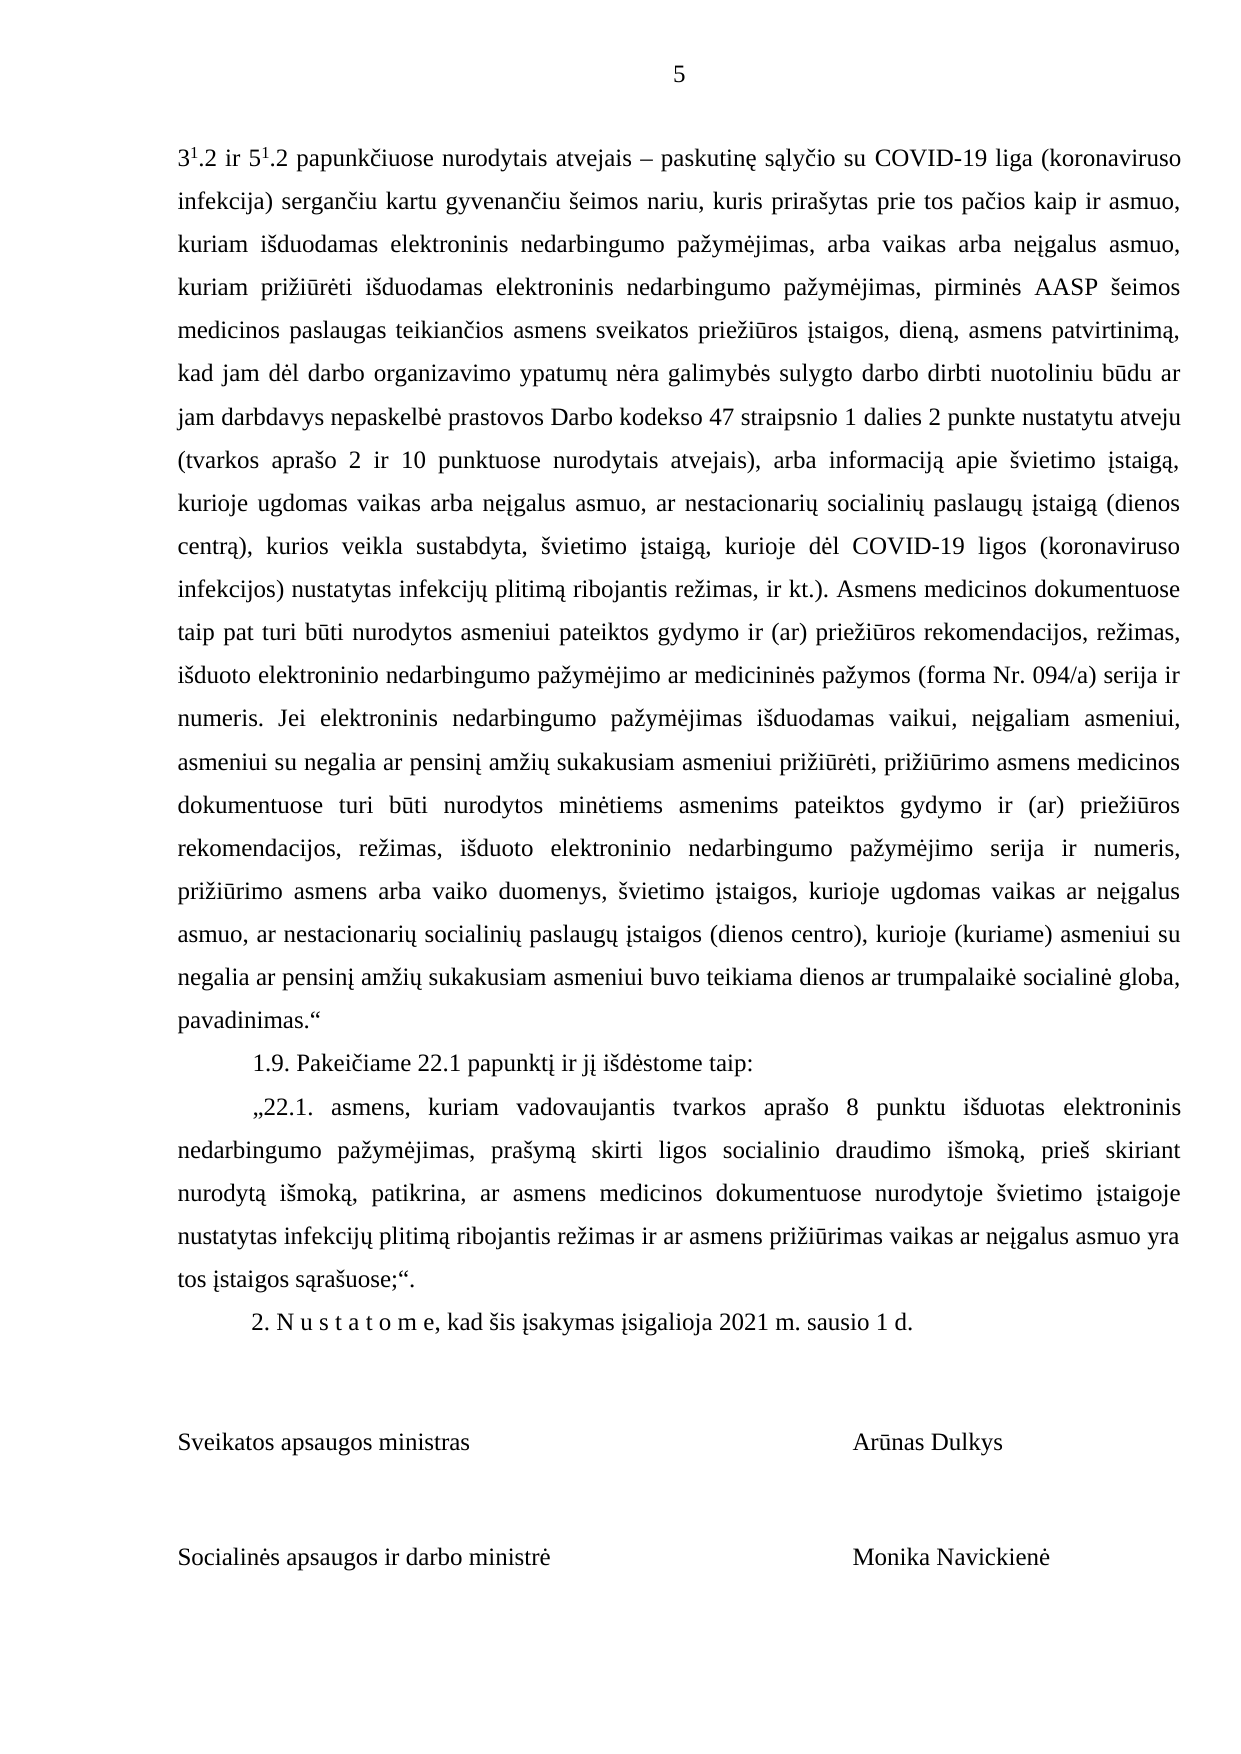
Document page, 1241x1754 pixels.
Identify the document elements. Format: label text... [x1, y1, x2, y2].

text 31.2 ir 51.2 papunkčiuose nurodytais atvejais – paskutinę sąlyčio su COVID‑19 liga (koronaviruso infekcija) sergančiu kartu gyvenančiu šeimos nariu, kuris prirašytas prie tos pačios kaip ir asmuo, kuriam išduodamas elektroninis nedarbingumo pažymėjimas, arba vaikas arba neįgalus asmuo, kuriam prižiūrėti išduodamas elektroninis nedarbingumo pažymėjimas, pirminės AASP šeimos medicinos paslaugas teikiančios asmens sveikatos priežiūros įstaigos, dieną, asmens patvirtinimą, kad jam dėl darbo organizavimo ypatumų nėra galimybės sulygto darbo dirbti nuotoliniu būdu ar jam darbdavys nepaskelbė prastovos Darbo kodekso 47 straipsnio 1 dalies 2 punkte nustatytu atveju (tvarkos aprašo 2 ir 10 punktuose nurodytais atvejais), arba informaciją apie švietimo įstaigą, kurioje ugdomas vaikas arba neįgalus asmuo, ar nestacionarių socialinių paslaugų įstaigą (dienos centrą), kurios veikla sustabdyta, švietimo įstaigą, kurioje dėl COVID-19 ligos (koronaviruso infekcijos) nustatytas infekcijų plitimą ribojantis režimas, ir kt.). Asmens medicinos dokumentuose taip pat turi būti nurodytos asmeniui pateiktos gydymo ir (ar) priežiūros rekomendacijos, režimas, išduoto elektroninio nedarbingumo pažymėjimo ar medicininės pažymos (forma Nr. 094/a) serija ir numeris. Jei elektroninis nedarbingumo pažymėjimas išduodamas vaikui, neįgaliam asmeniui, asmeniui su negalia ar pensinį amžių sukakusiam asmeniui prižiūrėti, prižiūrimo asmens medicinos dokumentuose turi būti nurodytos minėtiems asmenims pateiktos gydymo ir (ar) priežiūros rekomendacijos, režimas, išduoto elektroninio nedarbingumo pažymėjimo serija ir numeris, prižiūrimo asmens arba vaiko duomenys, švietimo įstaigos, kurioje ugdomas vaikas ar neįgalus asmuo, ar nestacionarių socialinių paslaugų įstaigos (dienos centro), kurioje (kuriame) asmeniui su negalia ar pensinį amžių sukakusiam asmeniui buvo teikiama dienos ar trumpalaikė socialinė globa, pavadinimas.“ [177, 143, 1181, 1034]
text Sveikatos apsaugos ministras Arūnas Dulkys [177, 1427, 1181, 1456]
text 2. N u s t a t o m e, kad šis įsakymas įsigalioja 2021 m. sausio 1 d. [177, 1307, 1181, 1336]
text 1.9. Pakeičiame 22.1 papunktį ir jį išdėstome taip: [177, 1048, 1181, 1077]
text „22.1. asmens, kuriam vadovaujantis tvarkos aprašo 8 punktu išduotas elektroninis nedarbingumo pažymėjimas, prašymą skirti ligos socialinio draudimo išmoką, prieš skiriant nurodytą išmoką, patikrina, ar asmens medicinos dokumentuose nurodytoje švietimo įstaigoje nustatytas infekcijų plitimą ribojantis režimas ir ar asmens prižiūrimas vaikas ar neįgalus asmuo yra tos įstaigos sąrašuose;“. [177, 1092, 1181, 1293]
text Socialinės apsaugos ir darbo ministrė Monika Navickienė [177, 1542, 1181, 1571]
